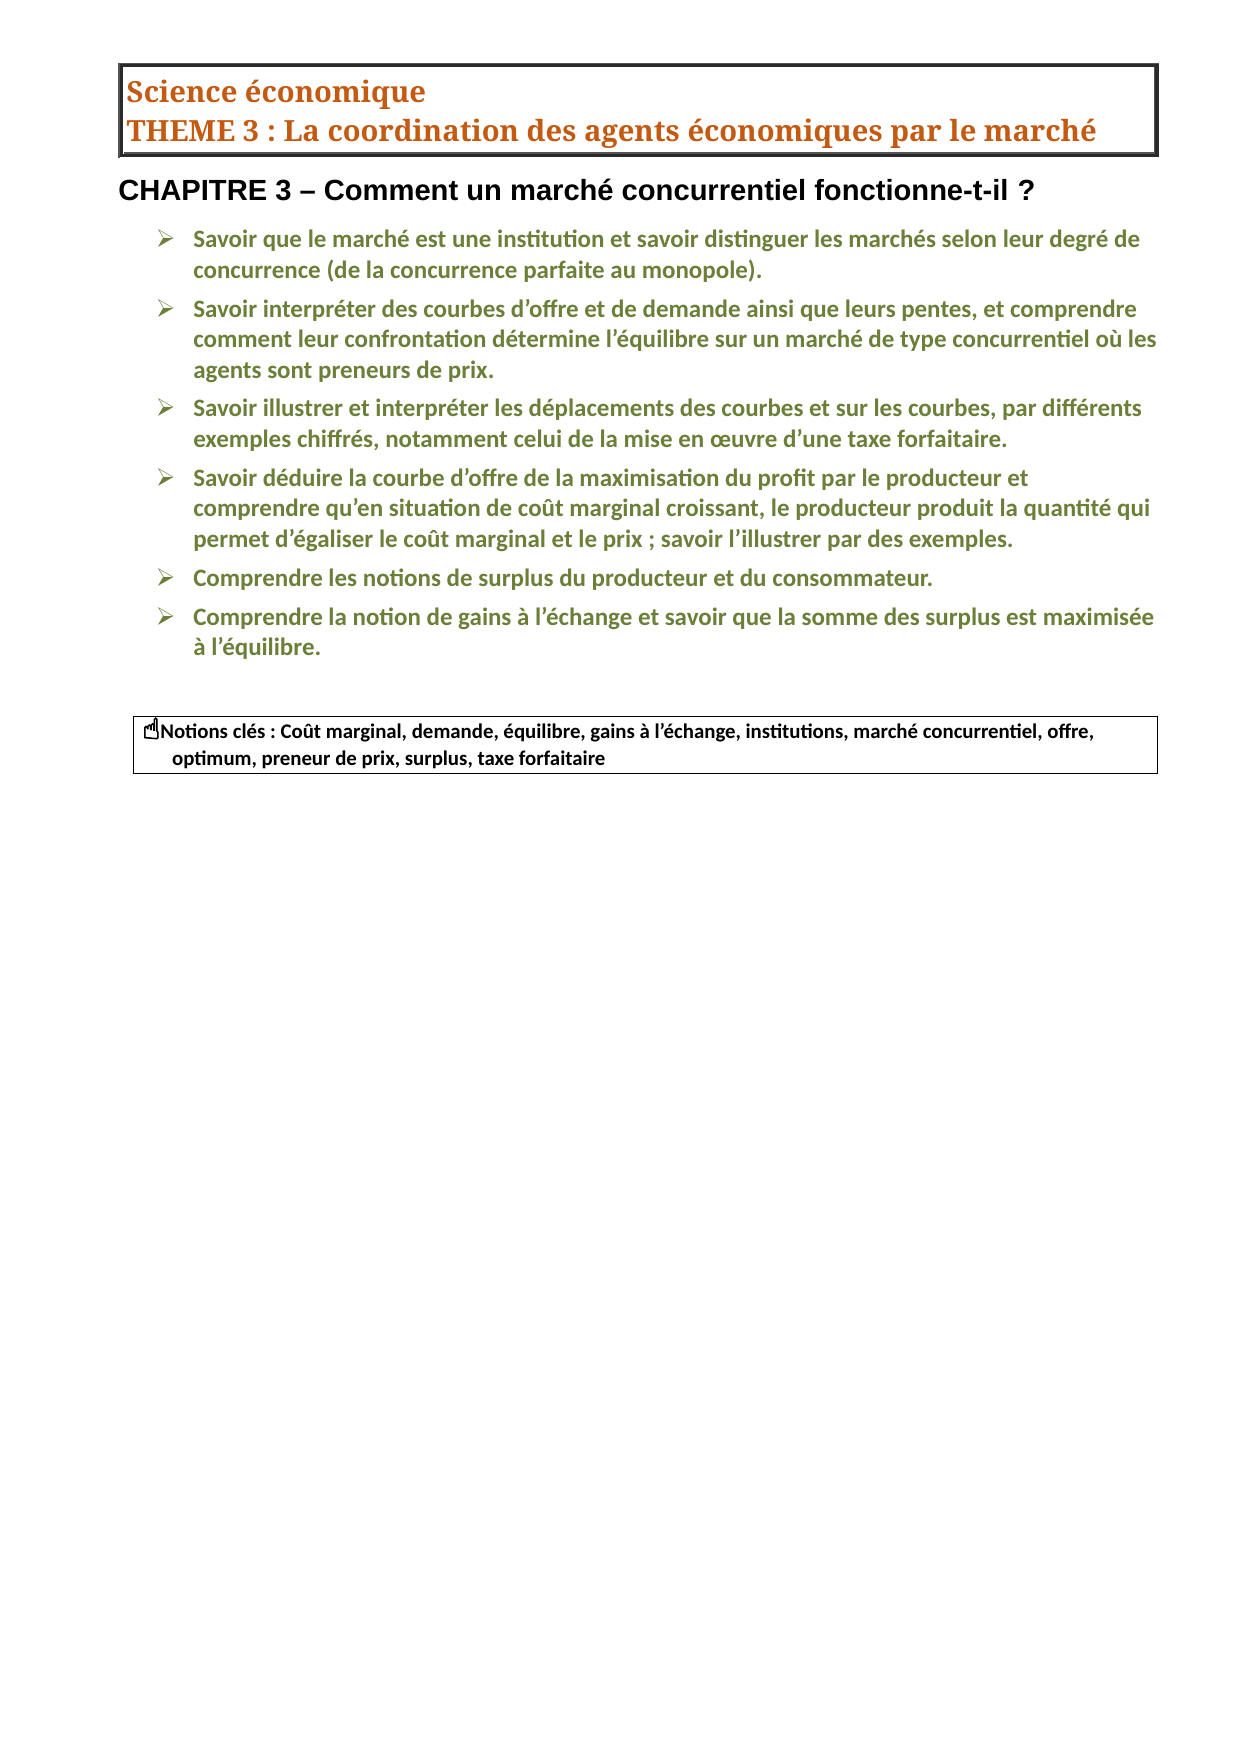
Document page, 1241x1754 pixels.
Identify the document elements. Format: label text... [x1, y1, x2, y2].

list Savoir déduire la courbe d’offre de la maximisation du profit par le producteur et comprendre qu’en situation de coût marginal croissant, le producteur produit la quantité qui permet d’égaliser le coût marginal et le prix ; savoir l’illustrer par des exemples. [156, 462, 1158, 553]
list Savoir illustrer et interpréter les déplacements des courbes et sur les courbes, par différents exemples chiffrés, notamment celui de la mise en œuvre d’une taxe forfaitaire. [156, 393, 1158, 454]
list Comprendre les notions de surplus du producteur et du consommateur. [156, 562, 1158, 592]
list Comprendre la notion de gains à l’échange et savoir que la somme des surplus est maximisée à l’équilibre. [156, 601, 1158, 662]
list Savoir que le marché est une institution et savoir distinguer les marchés selon leur degré de concurrence (de la concurrence parfaite au monopole). [156, 223, 1158, 284]
text THEME 3 : La coordination des agents économiques par le marché [124, 102, 1154, 152]
text Notions clés : Coût marginal, demande, équilibre, gains à l’échange, institutions, marché concurrentiel, offre, optimum, preneur de prix, surplus, taxe forfaitaire [134, 717, 1157, 773]
subtitle CHAPITRE 3 – Comment un marché concurrentiel fonctionne-t-il ? [118, 173, 1158, 207]
text Science économique [124, 69, 1154, 102]
list Savoir interpréter des courbes d’offre et de demande ainsi que leurs pentes, et comprendre comment leur confrontation détermine l’équilibre sur un marché de type concurrentiel où les agents sont preneurs de prix. [156, 293, 1158, 384]
